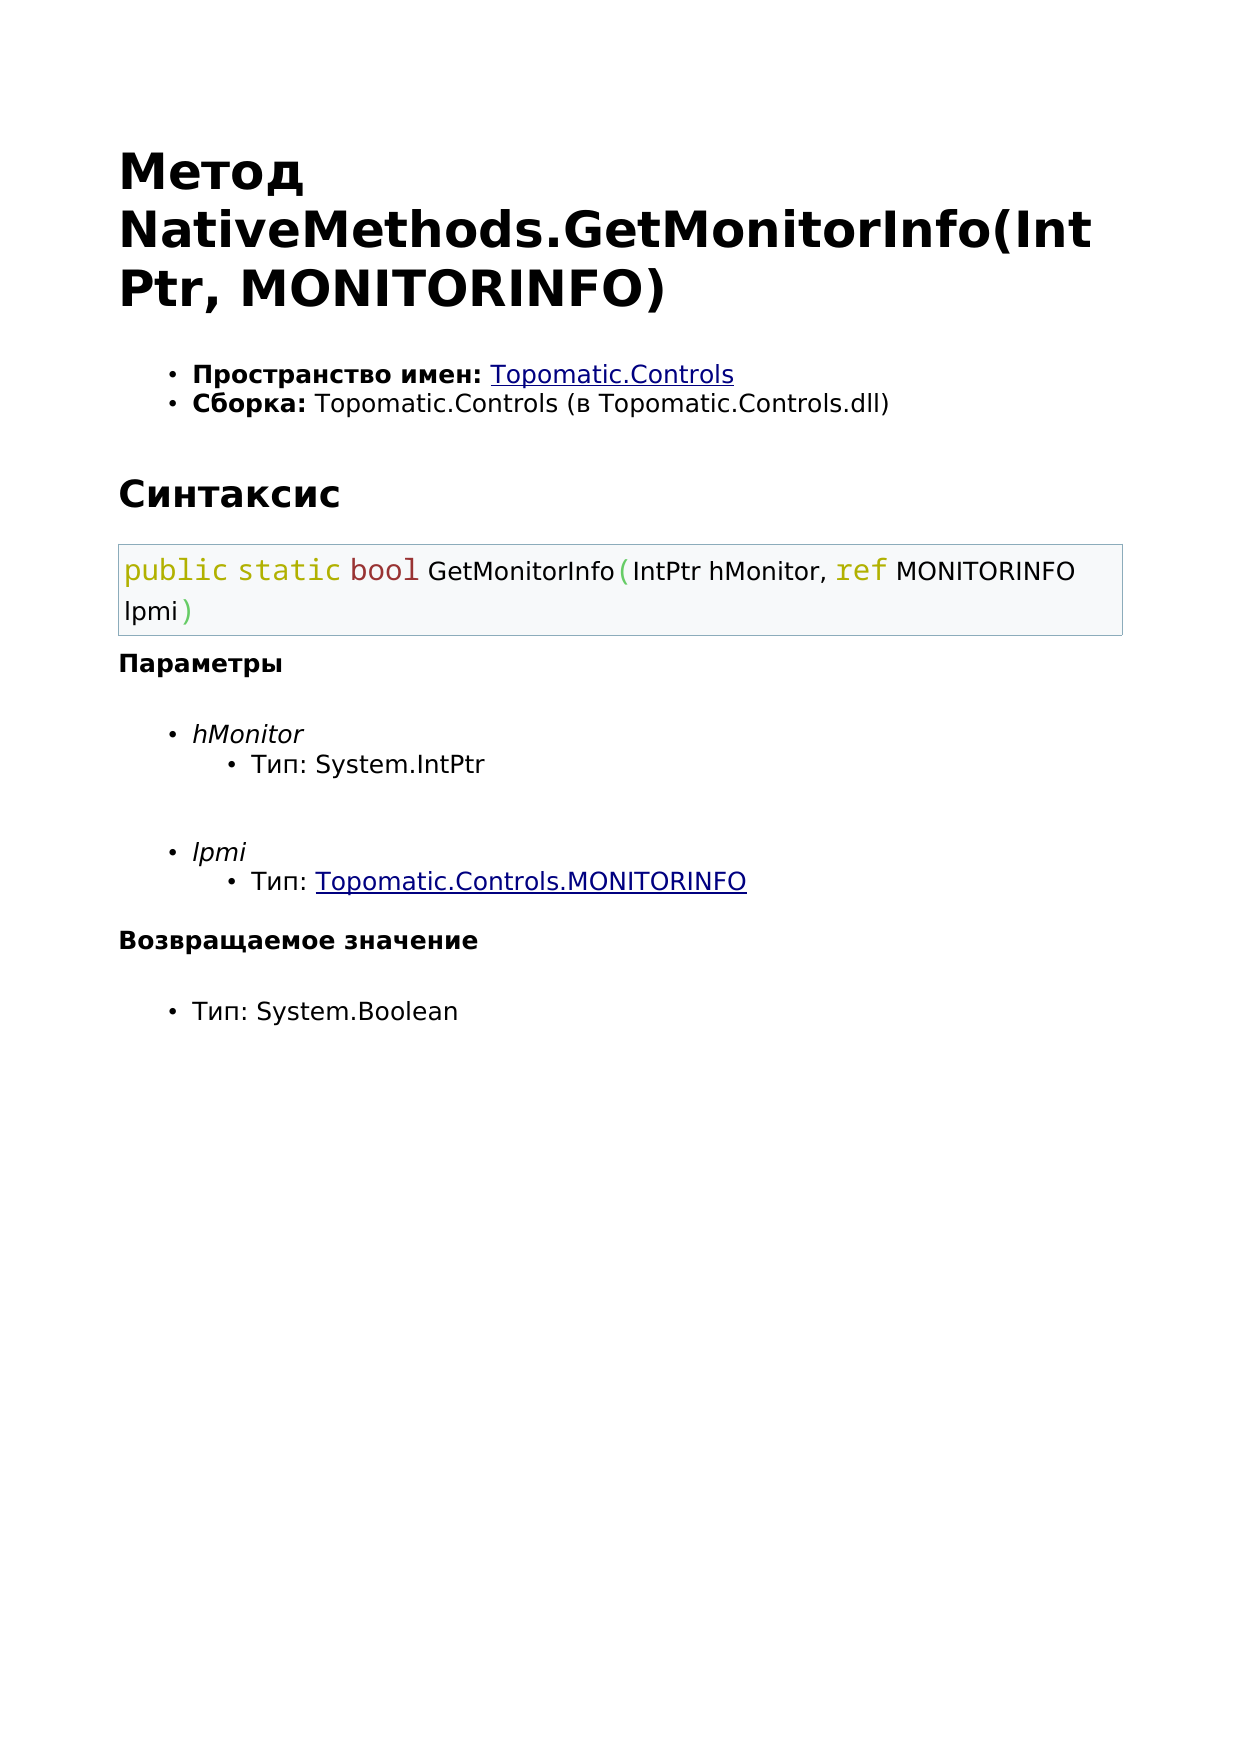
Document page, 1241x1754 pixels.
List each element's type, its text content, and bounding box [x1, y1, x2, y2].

list Тип: Topomatic.Controls.MONITORINFO [236, 867, 1122, 896]
table_header public static bool GetMonitorInfo(IntPtr hMonitor, ref MONITORINFO lpmi) [119, 545, 1122, 635]
list Сборка: Topomatic.Controls (в Topomatic.Controls.dll) [177, 389, 1122, 418]
list lpmi [177, 838, 1122, 867]
text Возвращаемое значение [118, 926, 1122, 955]
subtitle Метод NativeMethods.GetMonitorInfo(IntPtr, MONITORINFO) [118, 143, 1122, 318]
text Параметры [118, 649, 1122, 679]
list Тип: System.Boolean [177, 997, 1122, 1026]
list hMonitor [177, 721, 1122, 750]
list Тип: System.IntPtr [236, 750, 1122, 779]
subtitle Синтаксис [118, 473, 1122, 516]
list Пространство имен: Topomatic.Controls [177, 360, 1122, 389]
